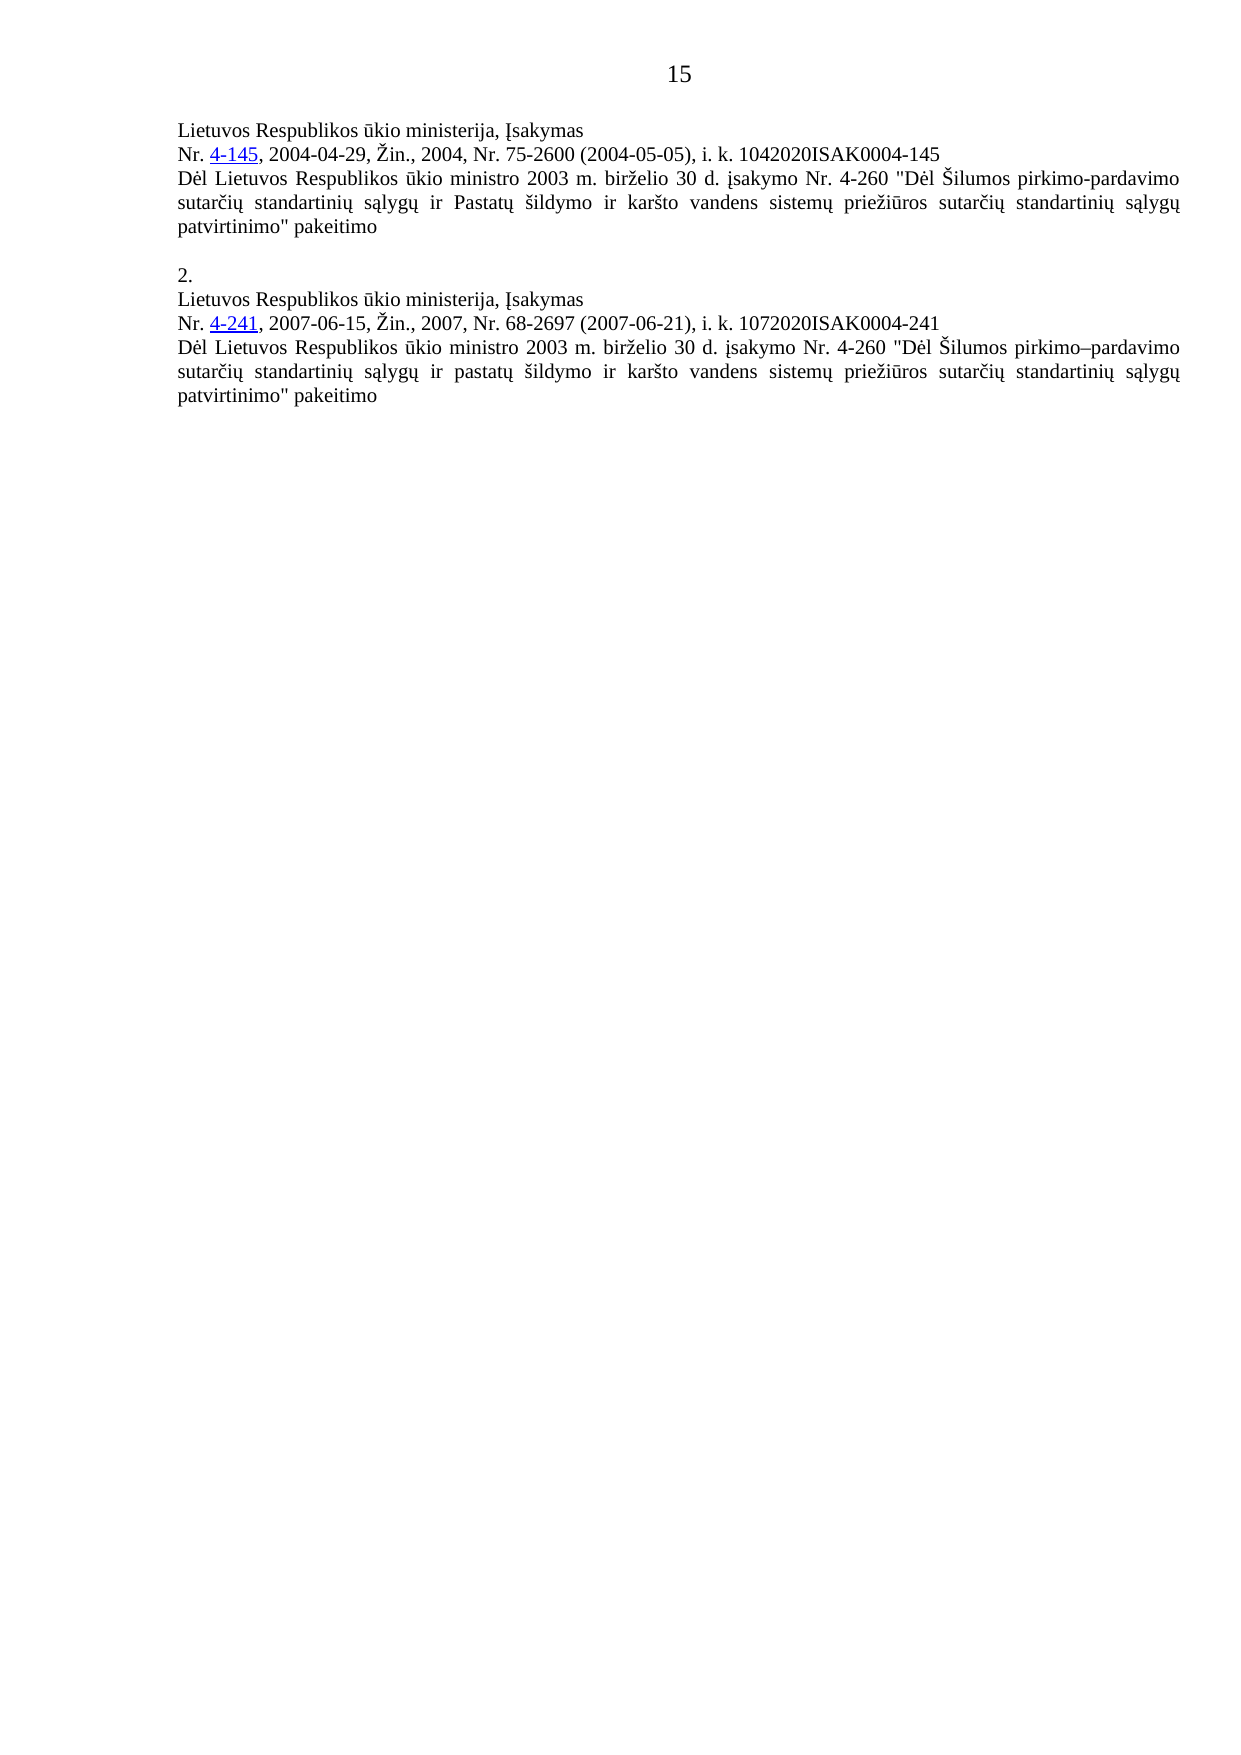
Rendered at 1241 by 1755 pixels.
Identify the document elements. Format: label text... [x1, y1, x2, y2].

text Dėl Lietuvos Respublikos ūkio ministro 2003 m. birželio 30 d. įsakymo Nr. 4-260 "Dėl Šilumos pirkimo–pardavimo sutarčių standartinių sąlygų ir pastatų šildymo ir karšto vandens sistemų priežiūros sutarčių standartinių sąlygų patvirtinimo" pakeitimo [177, 335, 1181, 407]
text Lietuvos Respublikos ūkio ministerija, Įsakymas [177, 118, 1181, 142]
text Nr. 4-145, 2004-04-29, Žin., 2004, Nr. 75-2600 (2004-05-05), i. k. 1042020ISAK0004-145 [177, 142, 1181, 166]
text 2. [177, 262, 1181, 287]
text Nr. 4-241, 2007-06-15, Žin., 2007, Nr. 68-2697 (2007-06-21), i. k. 1072020ISAK0004-241 [177, 311, 1181, 335]
text Lietuvos Respublikos ūkio ministerija, Įsakymas [177, 287, 1181, 311]
text Dėl Lietuvos Respublikos ūkio ministro 2003 m. birželio 30 d. įsakymo Nr. 4-260 "Dėl Šilumos pirkimo-pardavimo sutarčių standartinių sąlygų ir Pastatų šildymo ir karšto vandens sistemų priežiūros sutarčių standartinių sąlygų patvirtinimo" pakeitimo [177, 166, 1181, 238]
